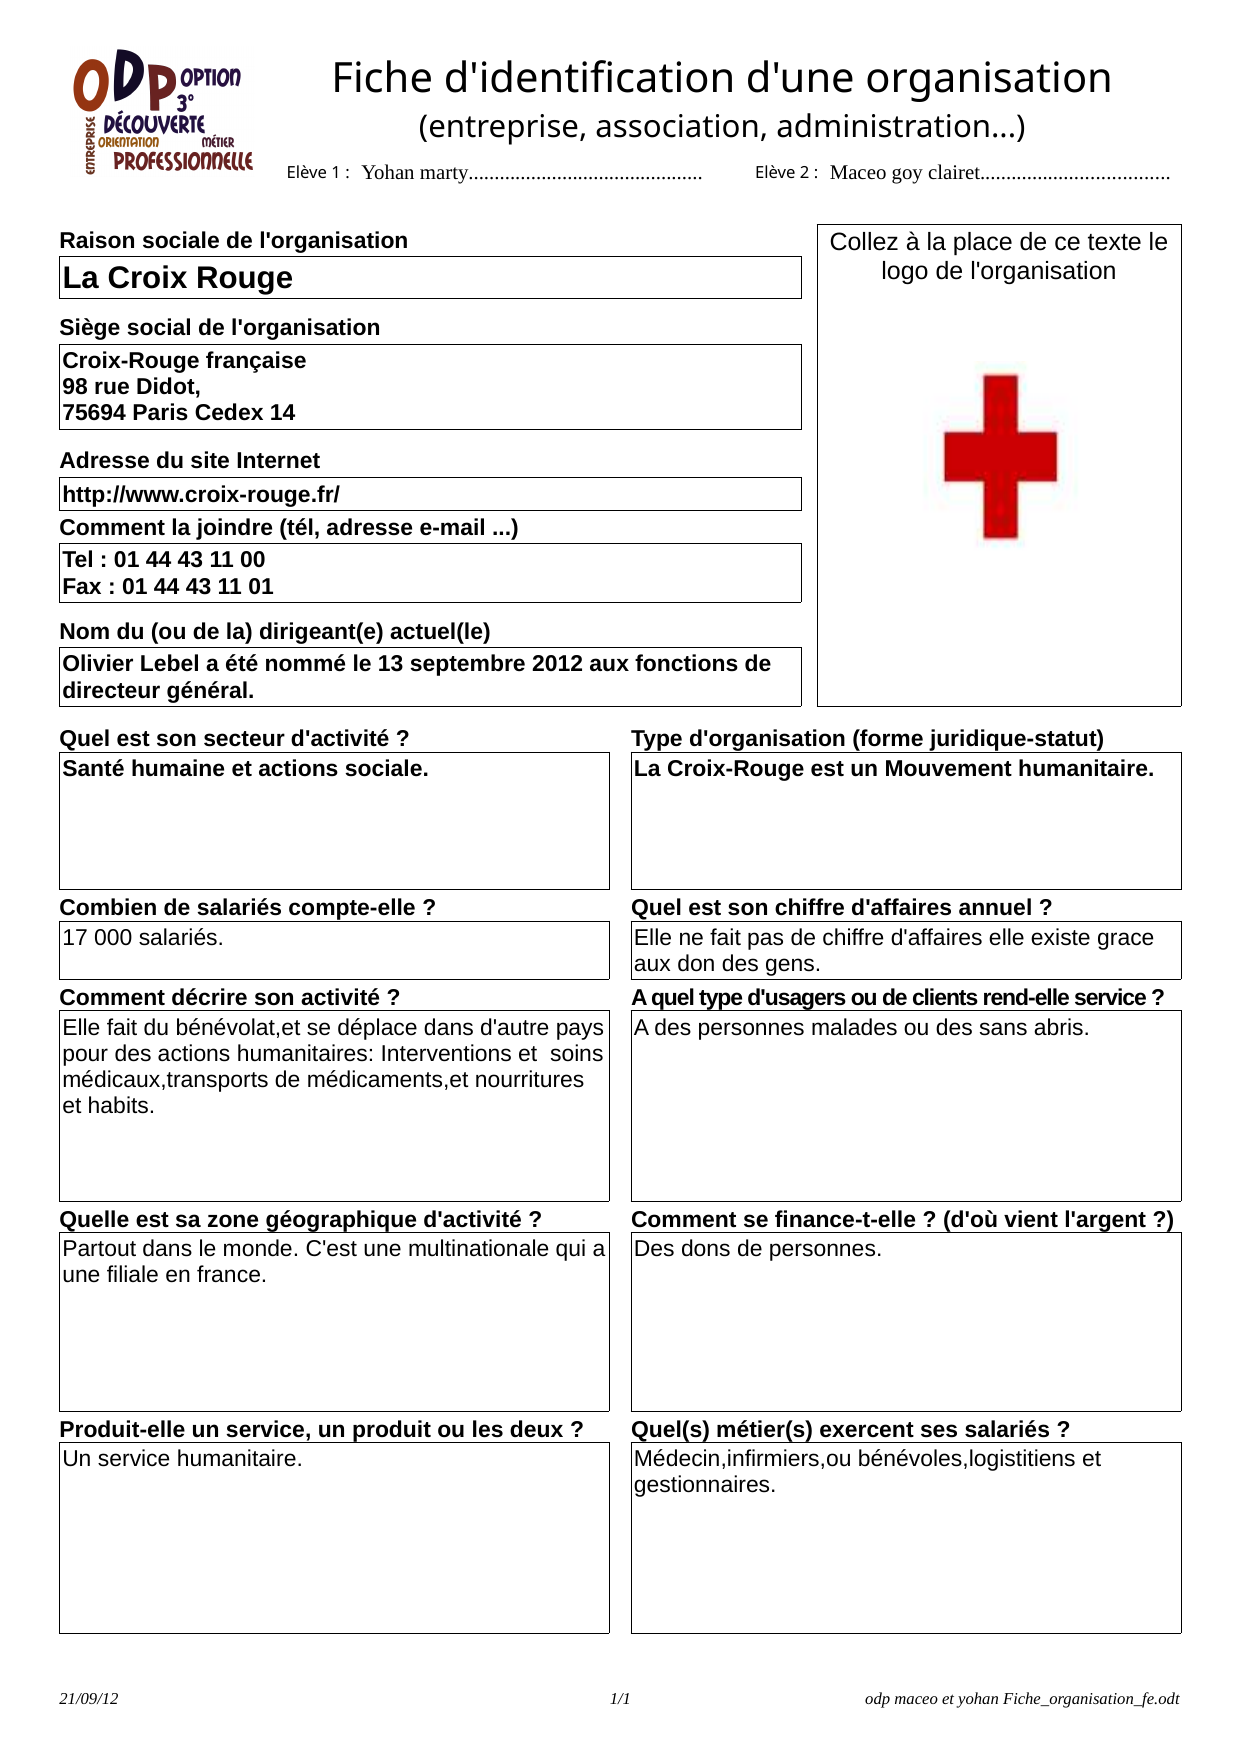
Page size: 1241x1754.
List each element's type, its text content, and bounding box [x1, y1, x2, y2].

table_cell [610, 752, 631, 889]
table_cell [59, 1412, 609, 1416]
table_cell [631, 890, 1181, 894]
table_cell Des dons de personnes. [632, 1233, 1181, 1411]
table_cell Elle fait du bénévolat,et se déplace dans d'autre pays pour des actions humanitaires: Interventions et soins médicaux,transports de médicaments,et nourritures et habits. [60, 1011, 609, 1201]
table_cell La Croix-Rouge est un Mouvement humanitaire. [632, 753, 1181, 889]
table_cell [610, 1232, 631, 1411]
table_header Quel est son secteur d'activité ? [59, 725, 609, 752]
table_cell Croix-Rouge française 98 rue Didot, 75694 Paris Cedex 14 [60, 345, 801, 429]
table_cell [609, 889, 631, 894]
table_cell Nom du (ou de la) dirigeant(e) actuel(le) [59, 615, 801, 647]
table_cell Elle ne fait pas de chiffre d'affaires elle existe grace aux don des gens. [632, 922, 1181, 979]
table_cell Produit-elle un service, un produit ou les deux ? [59, 1416, 609, 1442]
table_cell [631, 980, 1181, 984]
table_cell [609, 1411, 631, 1416]
table_cell A quel type d'usagers ou de clients rend-elle service ? [631, 984, 1181, 1010]
table_cell [610, 1442, 631, 1632]
table_cell Quelle est sa zone géographique d'activité ? [59, 1206, 609, 1232]
table_cell [609, 1206, 631, 1232]
table_header Collez à la place de ce texte le logo de l'organisation [818, 225, 1181, 706]
table_cell Adresse du site Internet [59, 445, 801, 477]
table_cell [59, 299, 801, 311]
table_cell [609, 894, 631, 921]
table_cell [59, 1202, 609, 1206]
table_cell Comment décrire son activité ? [59, 984, 609, 1010]
table_cell [610, 921, 631, 979]
table_cell [59, 707, 801, 720]
table_cell [609, 984, 631, 1010]
table_cell http://www.croix-rouge.fr/ [60, 478, 801, 510]
table_cell Quel(s) métier(s) exercent ses salariés ? [631, 1416, 1181, 1442]
table_cell 17 000 salariés. [60, 922, 609, 979]
table_header Raison sociale de l'organisation [59, 224, 801, 256]
table_header [801, 224, 817, 706]
table_cell [817, 707, 1181, 720]
table_header Type d'organisation (forme juridique-statut) [631, 725, 1181, 752]
table_cell Un service humanitaire. [60, 1443, 609, 1632]
table_cell [59, 603, 801, 615]
table_cell Partout dans le monde. C'est une multinationale qui a une filiale en france. [60, 1233, 609, 1411]
table_cell [59, 890, 609, 894]
table_cell Comment la joindre (tél, adresse e-mail ...) [59, 511, 801, 543]
picture [70, 46, 256, 177]
table_cell Comment se finance-t-elle ? (d'où vient l'argent ?) [631, 1206, 1181, 1232]
table_cell [610, 1010, 631, 1201]
table_cell [631, 1412, 1181, 1416]
table_cell Tel : 01 44 43 11 00 Fax : 01 44 43 11 01 [60, 544, 801, 602]
table_cell Combien de salariés compte-elle ? [59, 894, 609, 921]
table_cell La Croix Rouge [60, 257, 801, 298]
table_cell [631, 1202, 1181, 1206]
table_cell Siège social de l'organisation [59, 311, 801, 344]
table_header [609, 725, 631, 752]
table_cell Olivier Lebel a été nommé le 13 septembre 2012 aux fonctions de directeur général. [60, 648, 801, 706]
table_cell Santé humaine et actions sociale. [60, 753, 609, 889]
table_cell [59, 980, 609, 984]
table_cell [801, 706, 817, 720]
picture [873, 361, 1129, 555]
table_cell [59, 430, 801, 444]
table_cell A des personnes malades ou des sans abris. [632, 1011, 1181, 1201]
table_cell [609, 1201, 631, 1206]
table_cell [609, 979, 631, 984]
table_cell Médecin,infirmiers,ou bénévoles,logistitiens et gestionnaires. [632, 1443, 1181, 1632]
table_cell Quel est son chiffre d'affaires annuel ? [631, 894, 1181, 921]
table_cell [609, 1416, 631, 1442]
